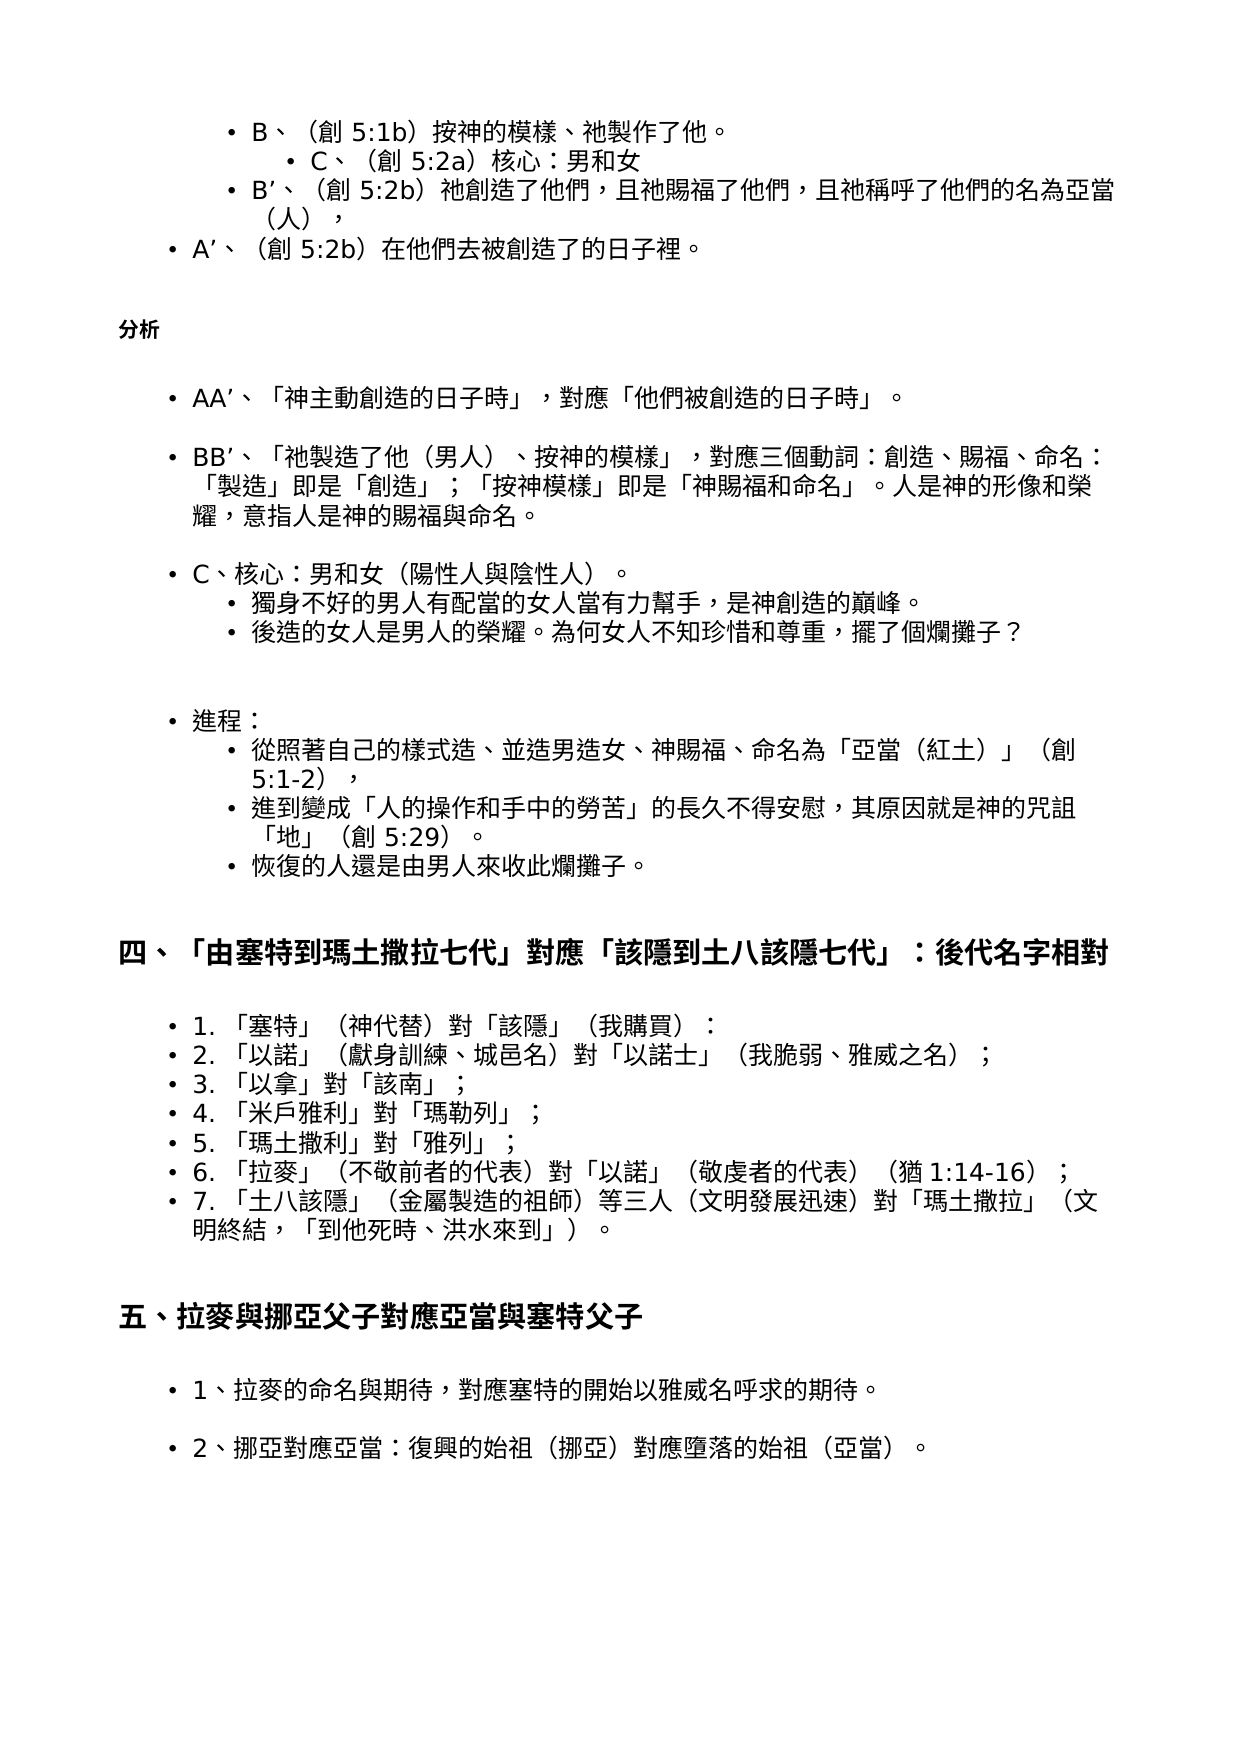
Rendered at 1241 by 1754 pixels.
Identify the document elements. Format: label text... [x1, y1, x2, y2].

list 進程： [177, 707, 1122, 736]
list A’、（創 5:2b）在他們去被創造了的日子裡。 [177, 235, 1122, 264]
list BB’、「祂製造了他（男人）、按神的模樣」，對應三個動詞：創造、賜福、命名：「製造」即是「創造」；「按神模樣」即是「神賜福和命名」。人是神的形像和榮耀，意指人是神的賜福與命名。 [177, 443, 1122, 531]
list 後造的女人是男人的榮耀。為何女人不知珍惜和尊重，擺了個爛攤子？ [236, 619, 1122, 648]
subtitle 四、「由塞特到瑪土撒拉七代」對應「該隱到土八該隱七代」：後代名字相對 [118, 936, 1122, 970]
list C、（創 5:2a）核心：男和女 [295, 147, 1122, 176]
list 1、拉麥的命名與期待，對應塞特的開始以雅威名呼求的期待。 [177, 1376, 1122, 1405]
list B’、（創 5:2b）祂創造了他們，且祂賜福了他們，且祂稱呼了他們的名為亞當（人）， [236, 176, 1122, 235]
list 恢復的人還是由男人來收此爛攤子。 [236, 853, 1122, 882]
list 進到變成「人的操作和手中的勞苦」的長久不得安慰，其原因就是神的咒詛「地」（創 5:29）。 [236, 794, 1122, 853]
list 4. 「米戶雅利」對「瑪勒列」； [177, 1100, 1122, 1129]
list 從照著自己的樣式造、並造男造女、神賜福、命名為「亞當（紅土）」（創 5:1-2）， [236, 736, 1122, 794]
list 獨身不好的男人有配當的女人當有力幫手，是神創造的巔峰。 [236, 589, 1122, 619]
list 1. 「塞特」（神代替）對「該隱」（我購買）： [177, 1012, 1122, 1041]
subtitle 五、拉麥與挪亞父子對應亞當與塞特父子 [118, 1300, 1122, 1334]
list 2、挪亞對應亞當：復興的始祖（挪亞）對應墮落的始祖（亞當）。 [177, 1434, 1122, 1464]
list 2. 「以諾」（獻身訓練、城邑名）對「以諾士」（我脆弱、雅威之名）； [177, 1041, 1122, 1071]
subtitle 分析 [118, 318, 1122, 343]
list AA’、「神主動創造的日子時」，對應「他們被創造的日子時」。 [177, 385, 1122, 414]
list C、核心：男和女（陽性人與陰性人）。 [177, 560, 1122, 589]
list 3. 「以拿」對「該南」； [177, 1071, 1122, 1100]
list 7. 「土八該隱」（金屬製造的祖師）等三人（文明發展迅速）對「瑪土撒拉」（文明終結，「到他死時、洪水來到」）。 [177, 1187, 1122, 1246]
list B、（創 5:1b）按神的模樣、祂製作了他。 [236, 118, 1122, 147]
list 6. 「拉麥」（不敬前者的代表）對「以諾」（敬虔者的代表）（猶1:14-16）； [177, 1158, 1122, 1187]
list 5. 「瑪土撒利」對「雅列」； [177, 1129, 1122, 1158]
